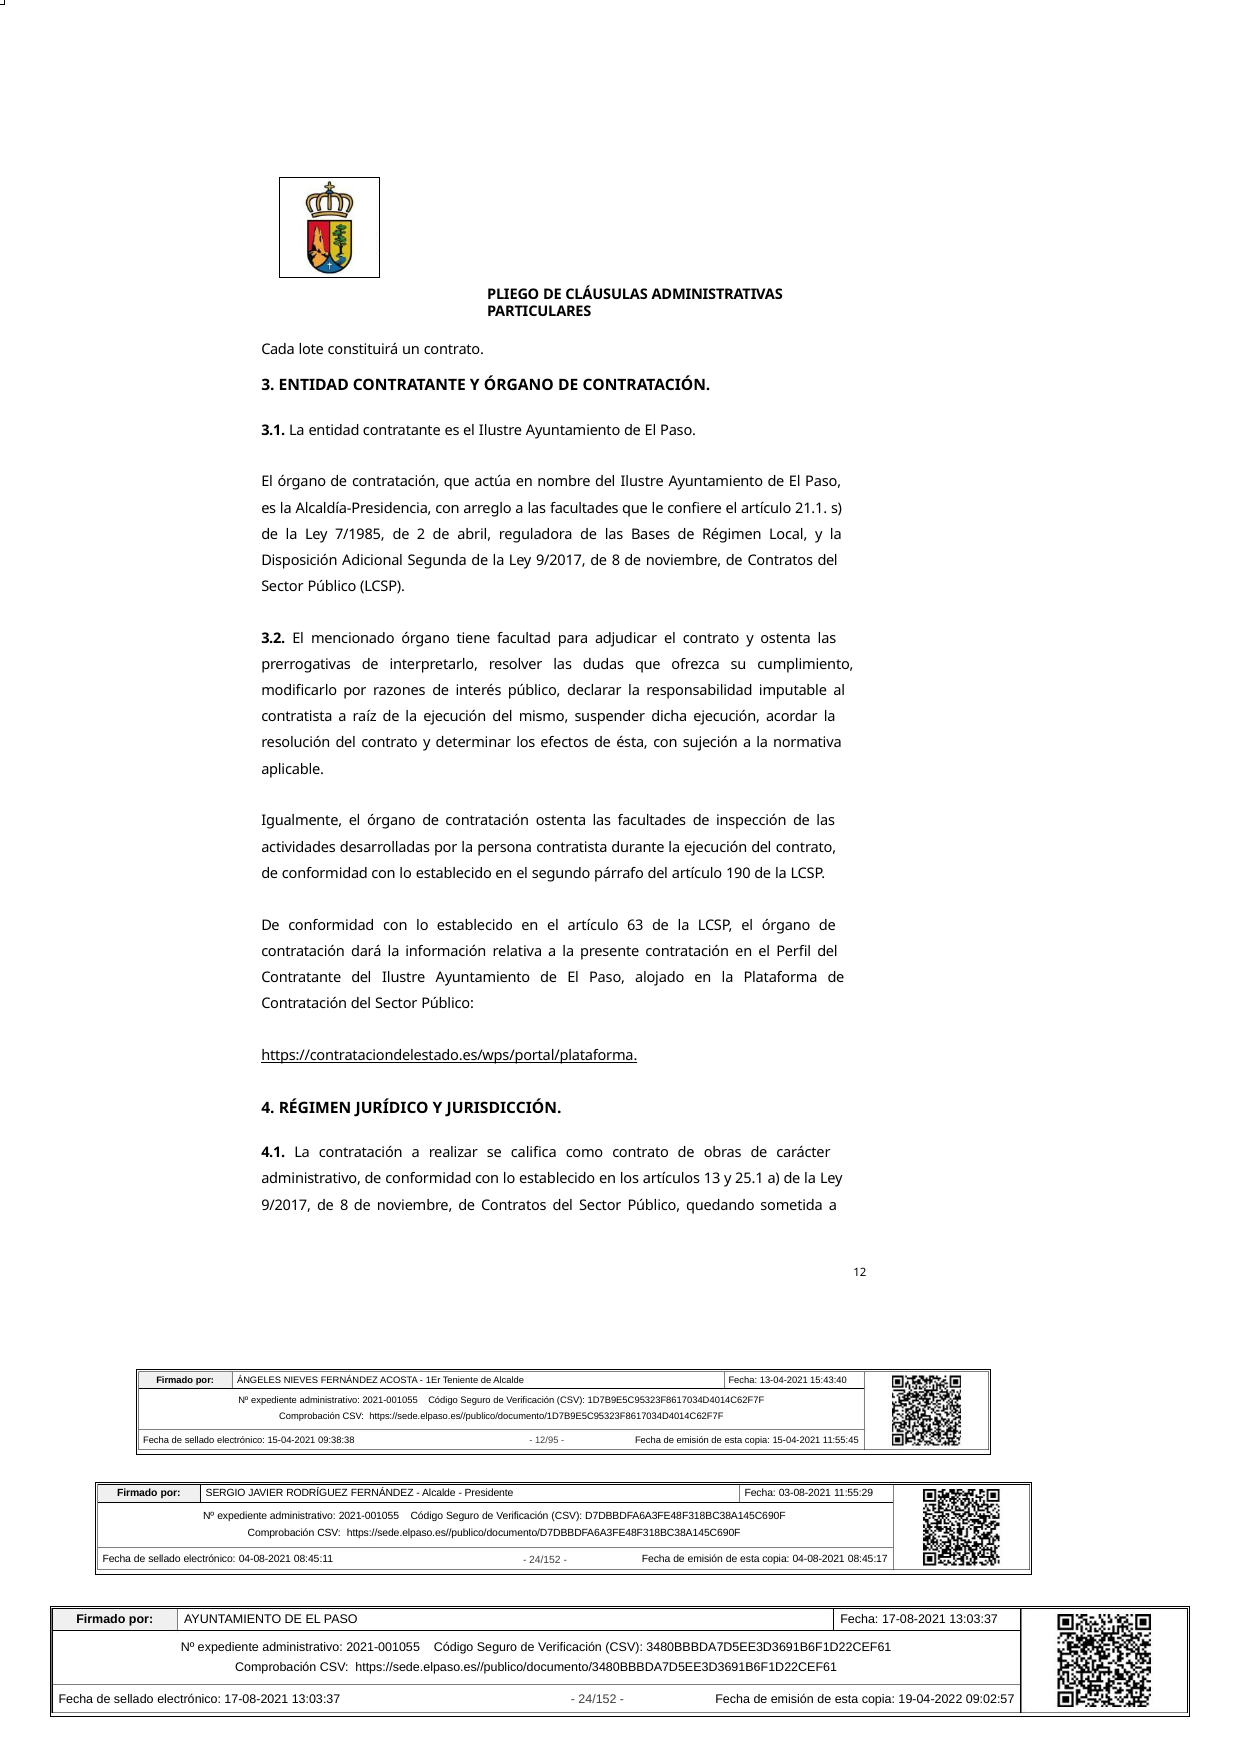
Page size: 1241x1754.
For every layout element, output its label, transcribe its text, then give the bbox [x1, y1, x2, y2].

text de la Ley 7/1985, de 2 de abril, reguladora de las Bases de Régimen Local, y la [261, 526, 890, 543]
text Fecha de emisión de esta copia: 19-04-2022 09:02:57 [715, 1692, 1039, 1706]
text Disposición Adicional Segunda de la Ley 9/2017, de 8 de noviembre, de Contratos del [261, 552, 890, 569]
picture [137, 1370, 990, 1454]
text Comprobación CSV: https://sede.elpaso.es//publico/documento/D7DBBDFA6A3FE48F318BC38A145C690F [247, 1527, 812, 1539]
text 3 [261, 629, 269, 647]
text 3 [261, 421, 269, 439]
text El órgano de contratación, que actúa en nombre del Ilustre Ayuntamiento de El Paso, [261, 473, 890, 490]
text . ENTIDAD CONTRATANTE Y ÓRGANO DE CONTRATACIÓN. [270, 376, 726, 395]
text Igualmente, el órgano de contratación ostenta las facultades de inspección de las [261, 812, 890, 829]
text Contratación del Sector Público: [261, 995, 890, 1012]
text aplicable. [261, 761, 890, 778]
text contratación dará la información relativa a la presente contratación en el Perfil del [261, 943, 890, 959]
text Comprobación CSV: https://sede.elpaso.es//publico/documento/3480BBBDA7D5EE3D3691B6F1D22CEF61 [235, 1661, 917, 1674]
picture [96, 1483, 1031, 1574]
text resolución del contrato y determinar los efectos de ésta, con sujeción a la normativa [261, 734, 890, 751]
text Fecha de sellado electrónico: 17-08-2021 13:03:37 [58, 1692, 365, 1706]
text Cada lote constituirá un contrato. [261, 341, 890, 358]
text de conformidad con lo establecido en el segundo párrafo del artículo 190 de la LCSP. [261, 865, 890, 882]
text es la Alcaldía-Presidencia, con arreglo a las facultades que le confiere el artículo 21.1. s) [261, 499, 890, 516]
text prerrogativas de interpretarlo, resolver las dudas que ofrezca su cumplimiento, [261, 656, 890, 673]
picture [51, 1607, 1189, 1716]
text . RÉGIMEN JURÍDICO Y JURISDICCIÓN. [270, 1098, 579, 1117]
picture [280, 178, 379, 277]
text De conformidad con lo establecido en el artículo 63 de la LCSP, el órgano de [261, 916, 890, 933]
text 4 [261, 1098, 270, 1109]
text Fecha de emisión de esta copia: 04-08-2021 08:45:17 [642, 1553, 912, 1565]
text PLIEGO DE CLÁUSULAS ADMINISTRATIVAS PARTICULARES [487, 286, 890, 320]
text Firmado por: [117, 1488, 196, 1499]
text 4 [261, 1144, 269, 1153]
text Fecha de sellado electrónico: 15-04-2021 09:38:38 [143, 1435, 379, 1445]
text AYUNTAMIENTO DE EL PASO [184, 1612, 386, 1626]
text Firmado por: [76, 1612, 172, 1626]
text https://contrataciondelestado.es/wps/portal/plataforma. [261, 1046, 683, 1064]
text ÁNGELES NIEVES FERNÁNDEZ ACOSTA - 1Er Teniente de Alcalde [237, 1375, 552, 1385]
text - 12/95 - [529, 1435, 578, 1446]
text .1. La entidad contratante es el Ilustre Ayuntamiento de El Paso. [269, 421, 733, 439]
text Firmado por: [156, 1375, 228, 1385]
text contratista a raíz de la ejecución del mismo, suspender dicha ejecución, acordar la [261, 708, 890, 725]
text Sector Público (LCSP). [261, 578, 890, 595]
text Comprobación CSV: https://sede.elpaso.es//publico/documento/1D7B9E5C95323F8617034D4014C62F7F [279, 1411, 788, 1421]
text - 24/152 - [571, 1693, 643, 1707]
text Fecha: 03-08-2021 11:55:29 [744, 1488, 893, 1499]
text Fecha de sellado electrónico: 04-08-2021 08:45:11 [102, 1553, 359, 1565]
text Nº expediente administrativo: 2021-001055 Código Seguro de Verificación (CSV): D7DBBDFA6A3FE48F318BC38A145C690F [203, 1510, 812, 1522]
text actividades desarrolladas por la persona contratista durante la ejecución del contrato, [261, 838, 890, 855]
text 12 [853, 1266, 883, 1279]
text .1. La contratación a realizar se califica como contrato de obras de carácter [269, 1144, 890, 1161]
text - 24/152 - [523, 1554, 582, 1565]
text .2. El mencionado órgano tiene facultad para adjudicar el contrato y ostenta las [269, 629, 890, 647]
text Fecha: 13-04-2021 15:43:40 [728, 1375, 864, 1385]
text Fecha de emisión de esta copia: 15-04-2021 11:55:45 [635, 1435, 884, 1445]
text 4 [261, 1155, 269, 1161]
text administrativo, de conformidad con lo establecido en los artículos 13 y 25.1 a) de la Ley [261, 1170, 890, 1187]
text Fecha: 17-08-2021 13:03:37 [840, 1612, 1021, 1626]
text SERGIO JAVIER RODRÍGUEZ FERNÁNDEZ - Alcalde - Presidente [205, 1488, 540, 1499]
text Nº expediente administrativo: 2021-001055 Código Seguro de Verificación (CSV): 3480BBBDA7D5EE3D3691B6F1D22CEF61 [181, 1640, 917, 1654]
text 9/2017, de 8 de noviembre, de Contratos del Sector Público, quedando sometida a [261, 1197, 890, 1213]
text 3 [261, 376, 270, 395]
text 4 [261, 1111, 270, 1117]
text Nº expediente administrativo: 2021-001055 Código Seguro de Verificación (CSV): 1D7B9E5C95323F8617034D4014C62F7F [238, 1396, 788, 1406]
text modificarlo por razones de interés público, declarar la responsabilidad imputable al [261, 682, 890, 699]
text Contratante del Ilustre Ayuntamiento de El Paso, alojado en la Plataforma de [261, 969, 890, 986]
